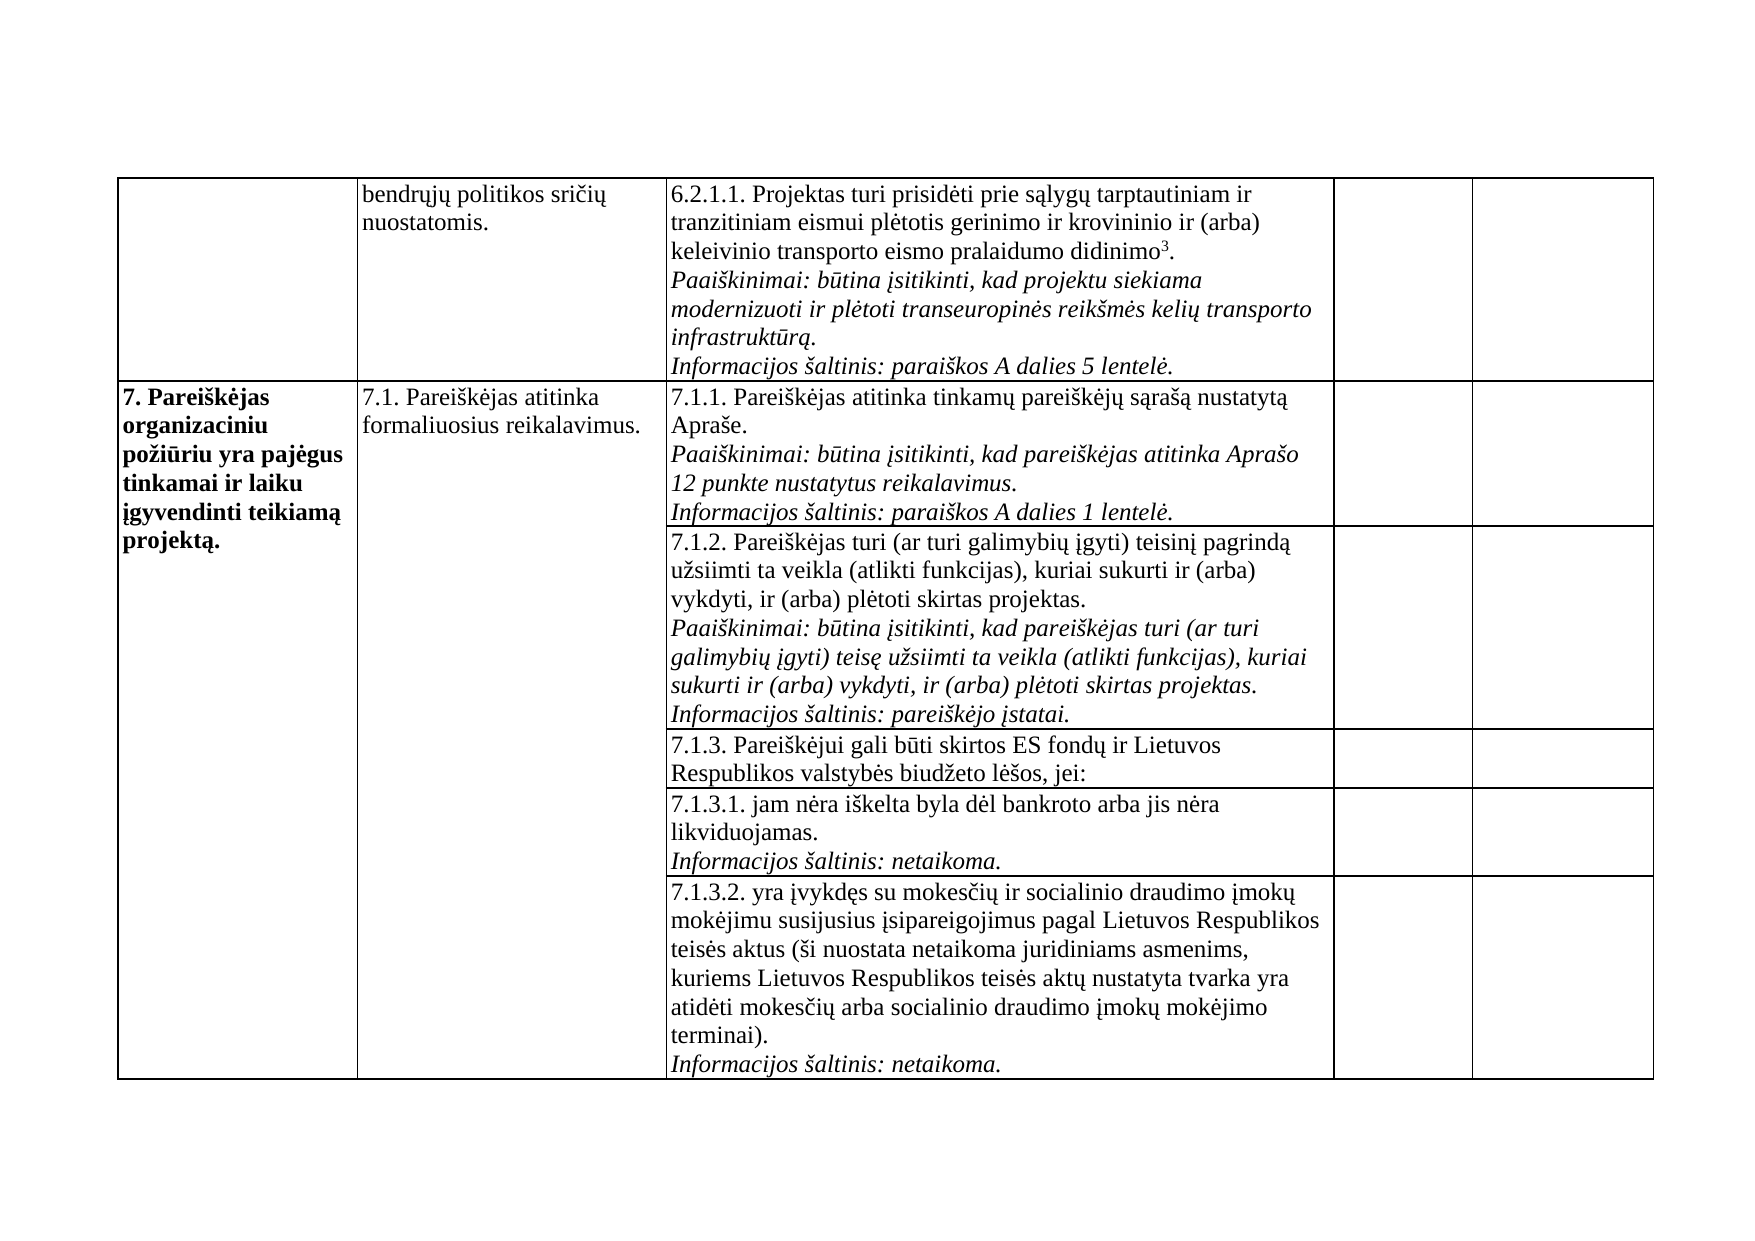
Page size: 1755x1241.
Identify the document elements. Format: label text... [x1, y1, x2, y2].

table_cell [1335, 382, 1472, 525]
table_cell [119, 179, 357, 380]
table_cell 7.1.1. Pareiškėjas atitinka tinkamų pareiškėjų sąrašą nustatytą Apraše. Paaiškinimai: būtina įsitikinti, kad pareiškėjas atitinka Aprašo 12 punkte nustatytus reikalavimus. Informacijos šaltinis: paraiškos A dalies 1 lentelė. [667, 382, 1333, 525]
table_cell 7.1. Pareiškėjas atitinka formaliuosius reikalavimus. [358, 382, 666, 1078]
table_cell [1335, 730, 1472, 787]
table_cell 7.1.3. Pareiškėjui gali būti skirtos ES fondų ir Lietuvos Respublikos valstybės biudžeto lėšos, jei: [667, 730, 1333, 787]
table_cell [1473, 179, 1653, 380]
table_cell [1473, 527, 1653, 728]
table_cell 7. Pareiškėjas organizaciniu požiūriu yra pajėgus tinkamai ir laiku įgyvendinti teikiamą projektą. [119, 382, 357, 1078]
table_cell [1335, 877, 1472, 1078]
table_cell bendrųjų politikos sričių nuostatomis. [358, 179, 666, 380]
table_cell [1335, 789, 1472, 875]
table_cell [1473, 877, 1653, 1078]
table_cell [1473, 730, 1653, 787]
table_cell [1473, 789, 1653, 875]
table_cell [1335, 179, 1472, 380]
table_cell 6.2.1.1. Projektas turi prisidėti prie sąlygų tarptautiniam ir tranzitiniam eismui plėtotis gerinimo ir krovininio ir (arba) keleivinio transporto eismo pralaidumo didinimo3. Paaiškinimai: būtina įsitikinti, kad projektu siekiama modernizuoti ir plėtoti transeuropinės reikšmės kelių transporto infrastruktūrą. Informacijos šaltinis: paraiškos A dalies 5 lentelė. [667, 179, 1333, 380]
table_cell [1335, 527, 1472, 728]
table_cell 7.1.3.1. jam nėra iškelta byla dėl bankroto arba jis nėra likviduojamas. Informacijos šaltinis: netaikoma. [667, 789, 1333, 875]
table_cell 7.1.3.2. yra įvykdęs su mokesčių ir socialinio draudimo įmokų mokėjimu susijusius įsipareigojimus pagal Lietuvos Respublikos teisės aktus (ši nuostata netaikoma juridiniams asmenims, kuriems Lietuvos Respublikos teisės aktų nustatyta tvarka yra atidėti mokesčių arba socialinio draudimo įmokų mokėjimo terminai). Informacijos šaltinis: netaikoma. [667, 877, 1333, 1078]
table_cell [1473, 382, 1653, 525]
table_cell 7.1.2. Pareiškėjas turi (ar turi galimybių įgyti) teisinį pagrindą užsiimti ta veikla (atlikti funkcijas), kuriai sukurti ir (arba) vykdyti, ir (arba) plėtoti skirtas projektas. Paaiškinimai: būtina įsitikinti, kad pareiškėjas turi (ar turi galimybių įgyti) teisę užsiimti ta veikla (atlikti funkcijas), kuriai sukurti ir (arba) vykdyti, ir (arba) plėtoti skirtas projektas. Informacijos šaltinis: pareiškėjo įstatai. [667, 527, 1333, 728]
